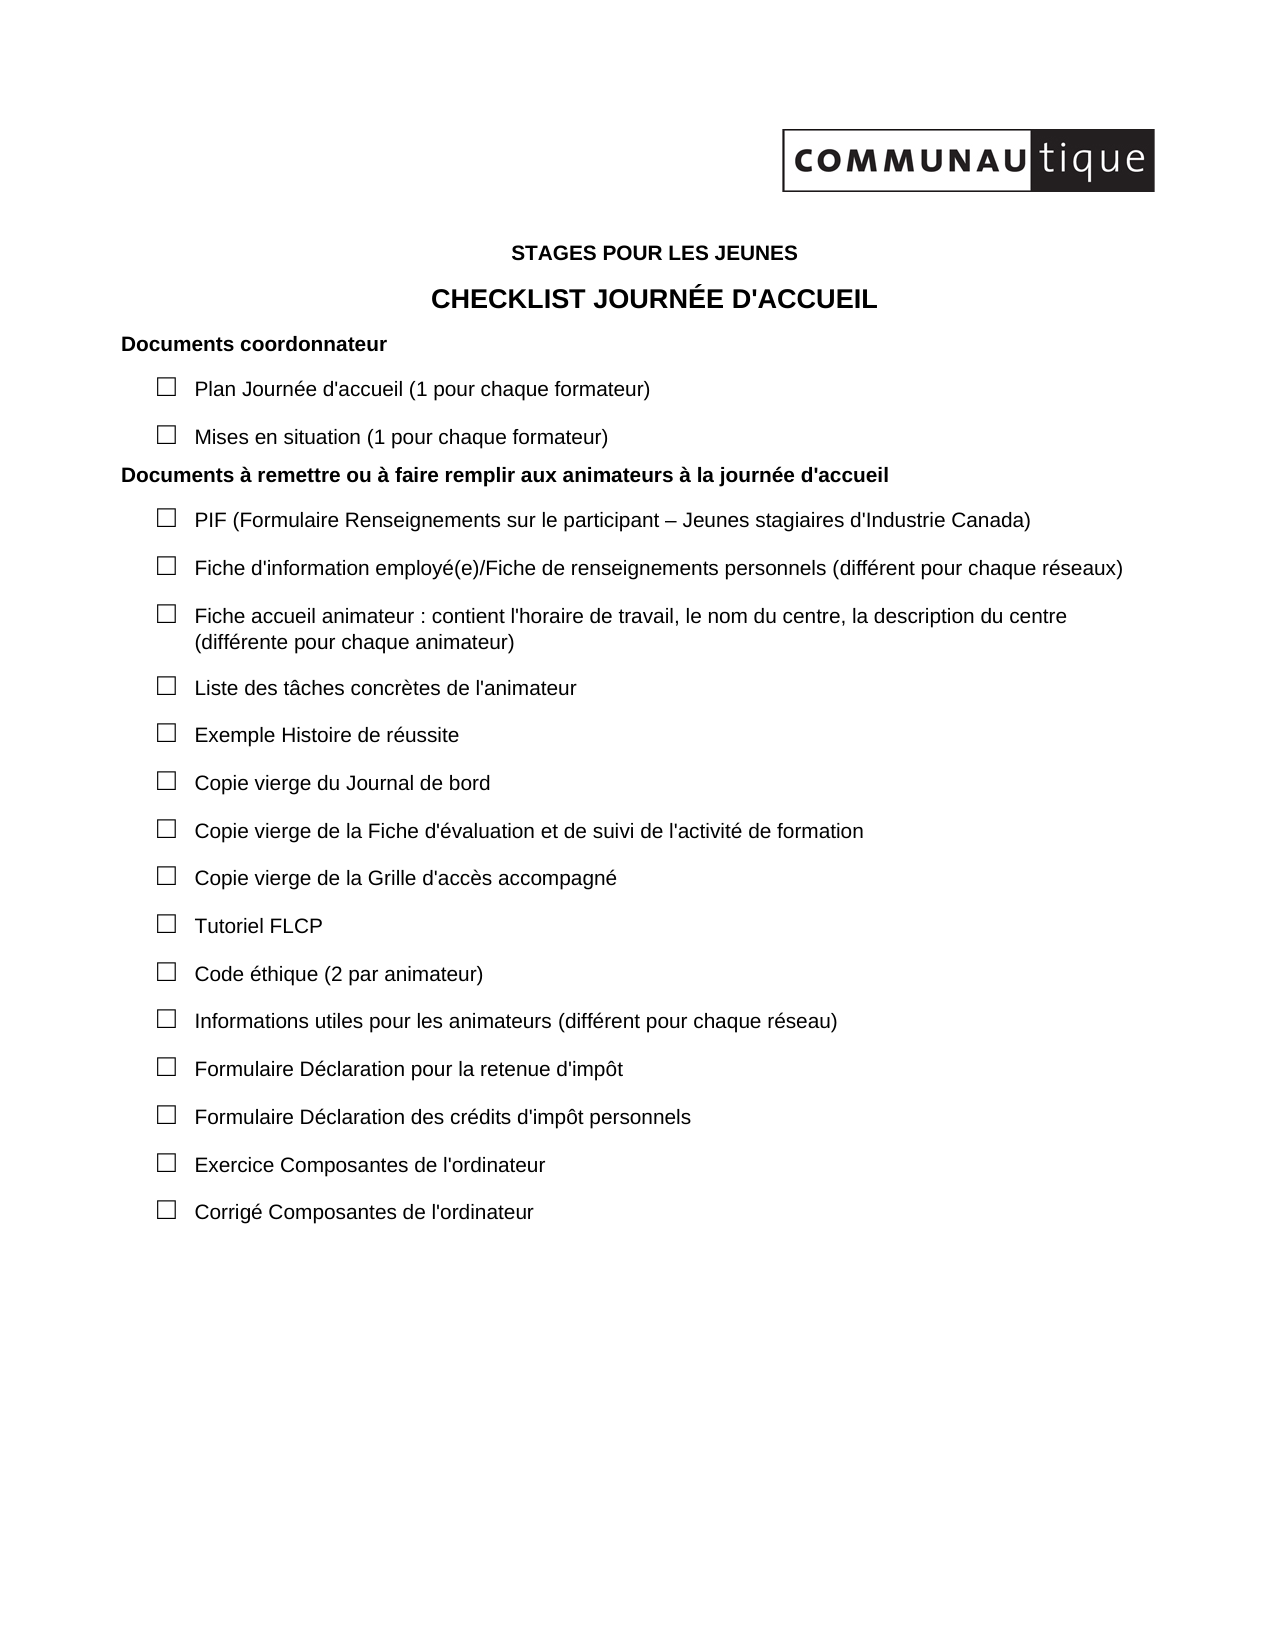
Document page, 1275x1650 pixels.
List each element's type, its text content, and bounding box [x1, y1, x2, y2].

picture [782, 129, 1155, 192]
list Fiche d'information employé(e)/Fiche de renseignements personnels (différent pour chaque réseaux) [157, 546, 1152, 582]
list Copie vierge de la Grille d'accès accompagné [157, 856, 1152, 892]
list Fiche accueil animateur : contient l'horaire de travail, le nom du centre, la description du centre (différente pour chaque animateur) [157, 594, 1152, 654]
list Plan Journée d'accueil (1 pour chaque formateur) [157, 367, 1152, 403]
list Corrigé Composantes de l'ordinateur [157, 1190, 1152, 1226]
list Mises en situation (1 pour chaque formateur) [157, 415, 1152, 451]
subtitle Stages pour les jeunes [157, 241, 1152, 265]
list Tutoriel FLCP [157, 904, 1152, 940]
subtitle Checklist journée d'accueil [157, 283, 1152, 314]
list PIF (Formulaire Renseignements sur le participant – Jeunes stagiaires d'Industrie Canada) [157, 498, 1152, 534]
list Exemple Histoire de réussite [157, 713, 1152, 749]
list Informations utiles pour les animateurs (différent pour chaque réseau) [157, 999, 1152, 1035]
list Documents coordonnateur [119, 332, 1152, 356]
list Copie vierge du Journal de bord [157, 761, 1152, 797]
list Formulaire Déclaration pour la retenue d'impôt [157, 1047, 1152, 1083]
list Exercice Composantes de l'ordinateur [157, 1143, 1152, 1178]
list Liste des tâches concrètes de l'animateur [157, 666, 1152, 701]
list Documents à remettre ou à faire remplir aux animateurs à la journée d'accueil [119, 463, 1152, 487]
list Code éthique (2 par animateur) [157, 952, 1152, 988]
list Formulaire Déclaration des crédits d'impôt personnels [157, 1095, 1152, 1131]
list Copie vierge de la Fiche d'évaluation et de suivi de l'activité de formation [157, 809, 1152, 844]
